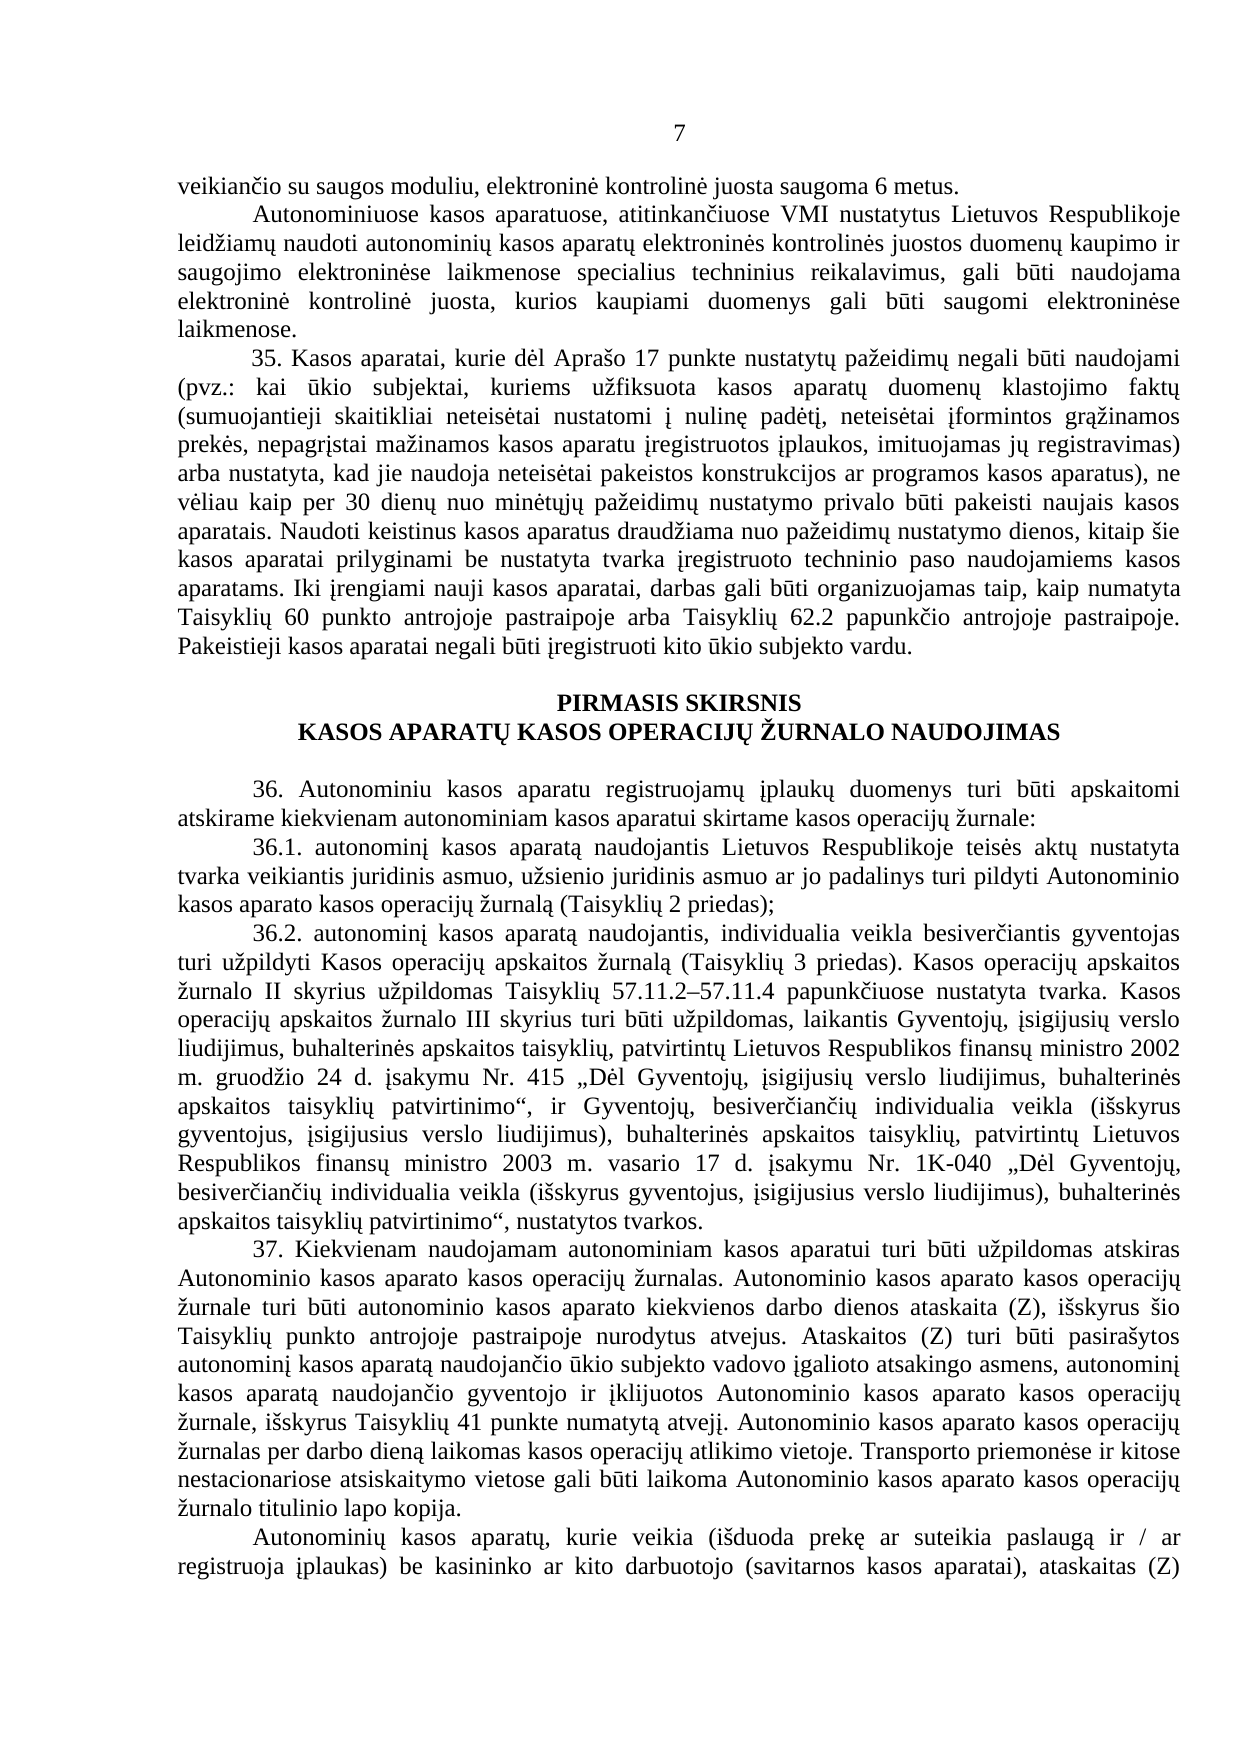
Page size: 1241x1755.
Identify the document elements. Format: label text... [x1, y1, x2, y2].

text 35. Kasos aparatai, kurie dėl Aprašo 17 punkte nustatytų pažeidimų negali būti naudojami (pvz.: kai ūkio subjektai, kuriems užfiksuota kasos aparatų duomenų klastojimo faktų (sumuojantieji skaitikliai neteisėtai nustatomi į nulinę padėtį, neteisėtai įformintos grąžinamos prekės, nepagrįstai mažinamos kasos aparatu įregistruotos įplaukos, imituojamas jų registravimas) arba nustatyta, kad jie naudoja neteisėtai pakeistos konstrukcijos ar programos kasos aparatus), ne vėliau kaip per 30 dienų nuo minėtųjų pažeidimų nustatymo privalo būti pakeisti naujais kasos aparatais. Naudoti keistinus kasos aparatus draudžiama nuo pažeidimų nustatymo dienos, kitaip šie kasos aparatai prilyginami be nustatyta tvarka įregistruoto techninio paso naudojamiems kasos aparatams. Iki įrengiami nauji kasos aparatai, darbas gali būti organizuojamas taip, kaip numatyta Taisyklių 60 punkto antrojoje pastraipoje arba Taisyklių 62.2 papunkčio antrojoje pastraipoje. Pakeistieji kasos aparatai negali būti įregistruoti kito ūkio subjekto vardu. [177, 343, 1181, 659]
text 37. Kiekvienam naudojamam autonominiam kasos aparatui turi būti užpildomas atskiras Autonominio kasos aparato kasos operacijų žurnalas. Autonominio kasos aparato kasos operacijų žurnale turi būti autonominio kasos aparato kiekvienos darbo dienos ataskaita (Z), išskyrus šio Taisyklių punkto antrojoje pastraipoje nurodytus atvejus. Ataskaitos (Z) turi būti pasirašytos autonominį kasos aparatą naudojančio ūkio subjekto vadovo įgalioto atsakingo asmens, autonominį kasos aparatą naudojančio gyventojo ir įklijuotos Autonominio kasos aparato kasos operacijų žurnale, išskyrus Taisyklių 41 punkte numatytą atvejį. Autonominio kasos aparato kasos operacijų žurnalas per darbo dieną laikomas kasos operacijų atlikimo vietoje. Transporto priemonėse ir kitose nestacionariose atsiskaitymo vietose gali būti laikoma Autonominio kasos aparato kasos operacijų žurnalo titulinio lapo kopija. [177, 1234, 1181, 1522]
text KASOS APARATŲ KASOS OPERACIJŲ ŽURNALO NAUDOJIMAS [177, 717, 1181, 746]
text veikiančio su saugos moduliu, elektroninė kontrolinė juosta saugoma 6 metus. [177, 171, 1181, 199]
text 36.2. autonominį kasos aparatą naudojantis, individualia veikla besiverčiantis gyventojas turi užpildyti Kasos operacijų apskaitos žurnalą (Taisyklių 3 priedas). Kasos operacijų apskaitos žurnalo II skyrius užpildomas Taisyklių 57.11.2–57.11.4 papunkčiuose nustatyta tvarka. Kasos operacijų apskaitos žurnalo III skyrius turi būti užpildomas, laikantis Gyventojų, įsigijusių verslo liudijimus, buhalterinės apskaitos taisyklių, patvirtintų Lietuvos Respublikos finansų ministro 2002 m. gruodžio 24 d. įsakymu Nr. 415 „Dėl Gyventojų, įsigijusių verslo liudijimus, buhalterinės apskaitos taisyklių patvirtinimo“, ir Gyventojų, besiverčiančių individualia veikla (išskyrus gyventojus, įsigijusius verslo liudijimus), buhalterinės apskaitos taisyklių, patvirtintų Lietuvos Respublikos finansų ministro 2003 m. vasario 17 d. įsakymu Nr. 1K-040 „Dėl Gyventojų, besiverčiančių individualia veikla (išskyrus gyventojus, įsigijusius verslo liudijimus), buhalterinės apskaitos taisyklių patvirtinimo“, nustatytos tvarkos. [177, 918, 1181, 1234]
text 36.1. autonominį kasos aparatą naudojantis Lietuvos Respublikoje teisės aktų nustatyta tvarka veikiantis juridinis asmuo, užsienio juridinis asmuo ar jo padalinys turi pildyti Autonominio kasos aparato kasos operacijų žurnalą (Taisyklių 2 priedas); [177, 832, 1181, 918]
text 36. Autonominiu kasos aparatu registruojamų įplaukų duomenys turi būti apskaitomi atskirame kiekvienam autonominiam kasos aparatui skirtame kasos operacijų žurnale: [177, 774, 1181, 832]
text Autonominių kasos aparatų, kurie veikia (išduoda prekę ar suteikia paslaugą ir / ar registruoja įplaukas) be kasininko ar kito darbuotojo (savitarnos kasos aparatai), ataskaitas (Z) [177, 1522, 1181, 1579]
text Autonominiuose kasos aparatuose, atitinkančiuose VMI nustatytus Lietuvos Respublikoje leidžiamų naudoti autonominių kasos aparatų elektroninės kontrolinės juostos duomenų kaupimo ir saugojimo elektroninėse laikmenose specialius techninius reikalavimus, gali būti naudojama elektroninė kontrolinė juosta, kurios kaupiami duomenys gali būti saugomi elektroninėse laikmenose. [177, 199, 1181, 343]
text PIRMASIS SKIRSNIS [177, 688, 1181, 717]
